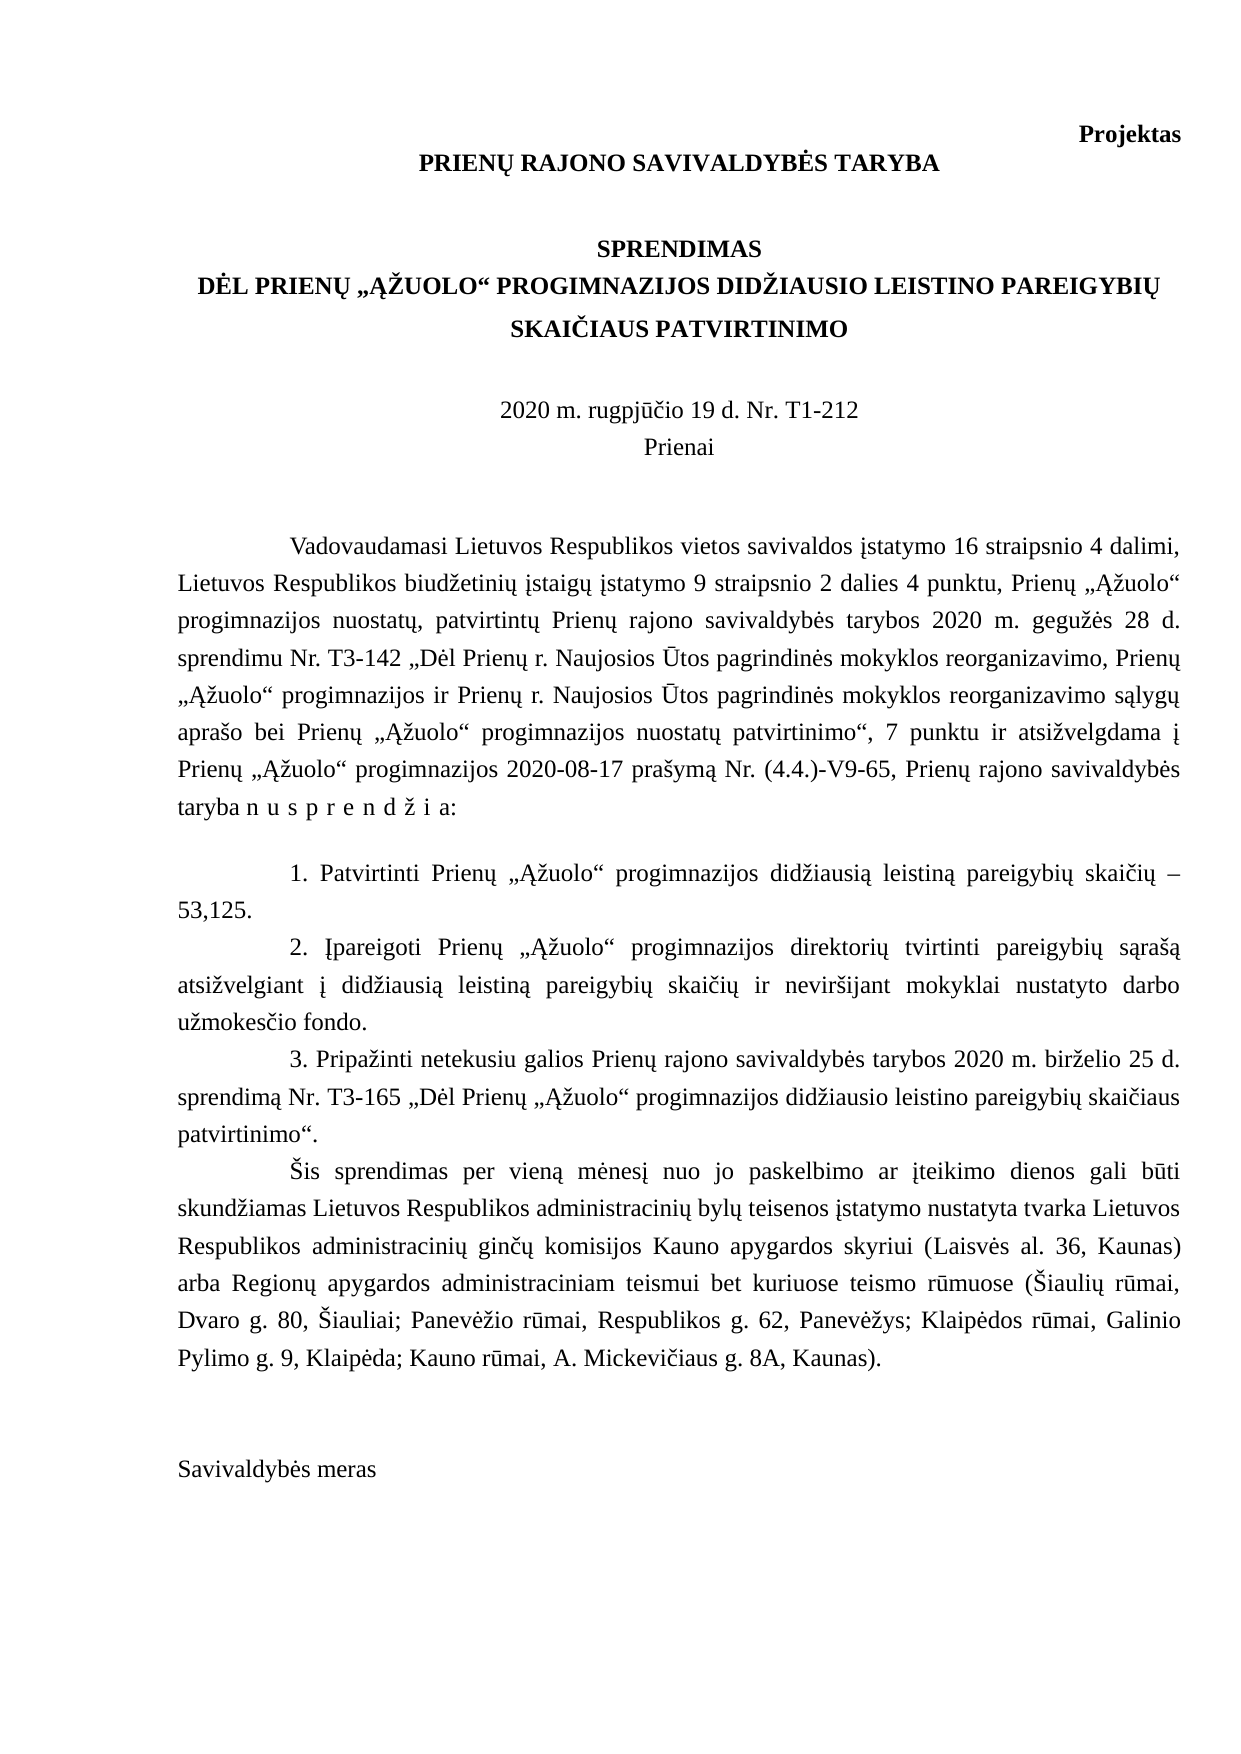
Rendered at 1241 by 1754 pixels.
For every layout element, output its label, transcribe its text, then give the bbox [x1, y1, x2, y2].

text Savivaldybės meras [177, 1454, 1181, 1521]
text DĖL PRIENŲ „ĄŽUOLO“ PROGIMNAZIJOS DIDŽIAUSIO LEISTINO PAREIGYBIŲ SKAIČIAUS PATVIRTINIMO [177, 271, 1181, 343]
text Prienai [177, 432, 1181, 461]
text Vadovaudamasi Lietuvos Respublikos vietos savivaldos įstatymo 16 straipsnio 4 dalimi, Lietuvos Respublikos biudžetinių įstaigų įstatymo 9 straipsnio 2 dalies 4 punktu, Prienų „Ąžuolo“ progimnazijos nuostatų, patvirtintų Prienų rajono savivaldybės tarybos 2020 m. gegužės 28 d. sprendimu Nr. T3-142 „Dėl Prienų r. Naujosios Ūtos pagrindinės mokyklos reorganizavimo, Prienų „Ąžuolo“ progimnazijos ir Prienų r. Naujosios Ūtos pagrindinės mokyklos reorganizavimo sąlygų aprašo bei Prienų „Ąžuolo“ progimnazijos nuostatų patvirtinimo“, 7 punktu ir atsižvelgdama į Prienų „Ąžuolo“ progimnazijos 2020-08-17 prašymą Nr. (4.4.)-V9-65, Prienų rajono savivaldybės taryba nusprendžia: [177, 531, 1181, 821]
text Šis sprendimas per vieną mėnesį nuo jo paskelbimo ar įteikimo dienos gali būti skundžiamas Lietuvos Respublikos administracinių bylų teisenos įstatymo nustatyta tvarka Lietuvos Respublikos administracinių ginčų komisijos Kauno apygardos skyriui (Laisvės al. 36, Kaunas) arba Regionų apygardos administraciniam teismui bet kuriuose teismo rūmuose (Šiaulių rūmai, Dvaro g. 80, Šiauliai; Panevėžio rūmai, Respublikos g. 62, Panevėžys; Klaipėdos rūmai, Galinio Pylimo g. 9, Klaipėda; Kauno rūmai, A. Mickevičiaus g. 8A, Kaunas). [177, 1156, 1181, 1371]
text 2. Įpareigoti Prienų „Ąžuolo“ progimnazijos direktorių tvirtinti pareigybių sąrašą atsižvelgiant į didžiausią leistiną pareigybių skaičių ir neviršijant mokyklai nustatyto darbo užmokesčio fondo. [177, 932, 1181, 1036]
text PRIENŲ RAJONO SAVIVALDYBĖS TARYBA [177, 148, 1181, 176]
text SPRENDIMAS [177, 234, 1181, 263]
text 2020 m. rugpjūčio 19 d. Nr. T1-212 [177, 395, 1181, 423]
text 3. Pripažinti netekusiu galios Prienų rajono savivaldybės tarybos 2020 m. birželio 25 d. sprendimą Nr. T3-165 „Dėl Prienų „Ąžuolo“ progimnazijos didžiausio leistino pareigybių skaičiaus patvirtinimo“. [177, 1044, 1181, 1148]
text 1. Patvirtinti Prienų „Ąžuolo“ progimnazijos didžiausią leistiną pareigybių skaičių – 53,125. [177, 858, 1181, 924]
text Projektas [177, 119, 1181, 148]
